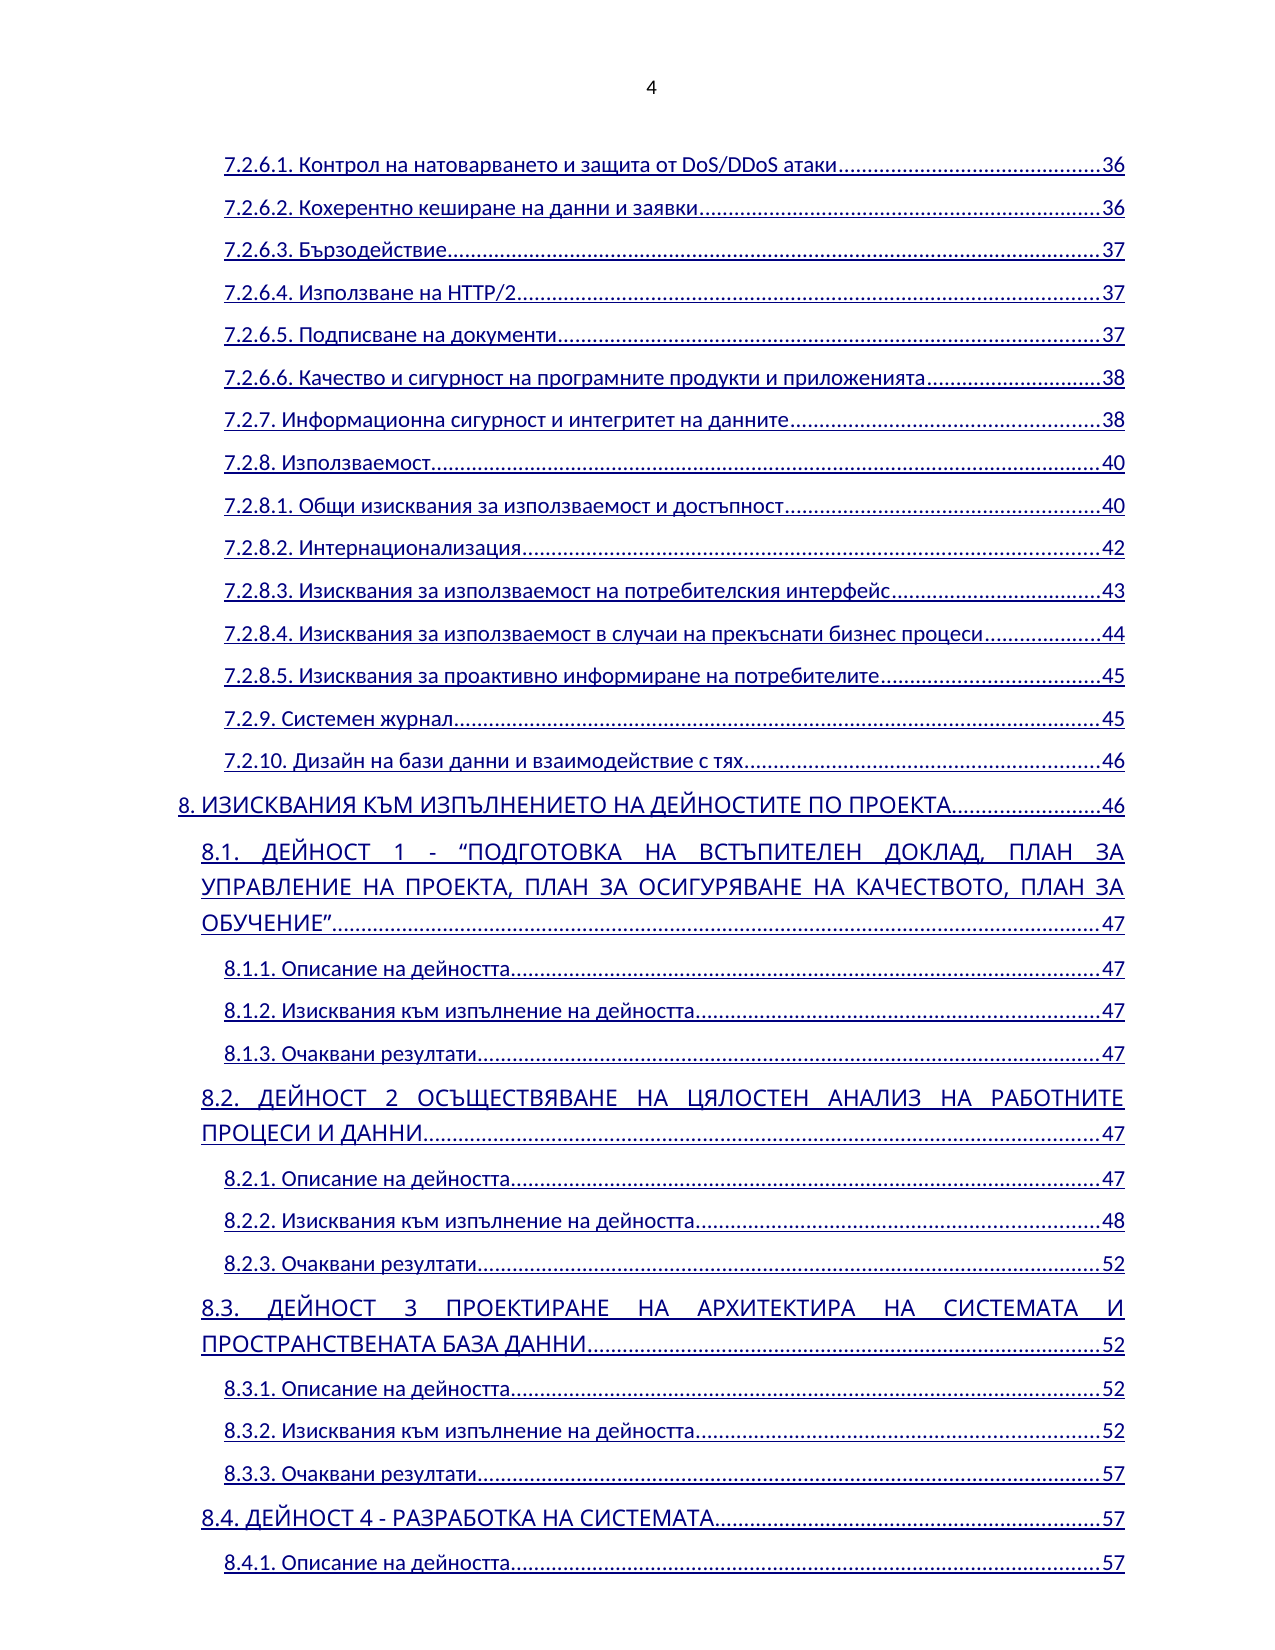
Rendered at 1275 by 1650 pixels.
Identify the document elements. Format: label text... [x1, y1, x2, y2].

text 8.1. Дейност 1 - “ПОДГОТОВКА НА ВСТЪПИТЕЛЕН ДОКЛАД, ПЛАН ЗА УПРАВЛЕНИЕ НА ПРОЕКТА, ПЛАН ЗА ОСИГУРЯВАНЕ НА КАЧЕСТВОТО, ПЛАН ЗА ОБУЧЕНИЕ” 47 [201, 899, 1125, 934]
text 8.3. Дейност 3 ПРОЕКТИРАНЕ НА АРХИТЕКТИРА НА СИСТЕМАТА И ПРОСТРАНСТВЕНАТА БАЗА ДАННИ. 52 [201, 1320, 1125, 1354]
text 8.1.1. Описание на дейността 47 [224, 954, 1125, 978]
text 7.2.10. Дизайн на бази данни и взаимодействие с тях 46 [224, 746, 1125, 771]
text 8.3. Дейност 3 ПРОЕКТИРАНЕ НА АРХИТЕКТИРА НА СИСТЕМАТА И ПРОСТРАНСТВЕНАТА БАЗА ДАННИ. 52 [201, 1292, 1125, 1318]
text 8.3.1. Описание на дейността 52 [224, 1374, 1125, 1398]
text 8.2. Дейност 2 Осъществяване на цялостен анализ на работните процеси и данни 47 [201, 1081, 1125, 1108]
text 8.3.3. Очаквани резултати 57 [224, 1459, 1125, 1483]
text 7.2.6.2. Кохерентно кеширане на данни и заявки 36 [224, 193, 1125, 217]
text 8. ИЗИСКВАНИЯ КЪМ ИЗПЪЛНЕНИЕТО НА ДЕЙНОСТИТЕ ПО ПРОЕКТА 46 [178, 789, 1125, 815]
text 7.2.9. Системен журнал 45 [224, 704, 1125, 728]
text 8.2. Дейност 2 Осъществяване на цялостен анализ на работните процеси и данни 47 [201, 1110, 1125, 1144]
text 8.2. Дейност 2 Осъществяване на цялостен анализ на работните процеси и данни 47 [201, 1145, 1125, 1149]
text 8.2.2. Изисквания към изпълнение на дейността 48 [224, 1206, 1125, 1231]
text 7.2.8.4. Изисквания за използваемост в случаи на прекъснати бизнес процеси 44 [224, 619, 1125, 643]
text 7.2.6.1. Контрол на натоварването и защита от DoS/DDoS атаки 36 [224, 150, 1125, 174]
text 8.1.2. Изисквания към изпълнение на дейността 47 [224, 996, 1125, 1020]
text 8.4. Дейност 4 - РАЗРАБОТКА НА СИСТЕМАТА 57 [201, 1502, 1125, 1528]
text 7.2.6.3. Бързодействие 37 [224, 235, 1125, 259]
text 7.2.8.2. Интернационализация 42 [224, 533, 1125, 558]
text 8.1. Дейност 1 - “ПОДГОТОВКА НА ВСТЪПИТЕЛЕН ДОКЛАД, ПЛАН ЗА УПРАВЛЕНИЕ НА ПРОЕКТА, ПЛАН ЗА ОСИГУРЯВАНЕ НА КАЧЕСТВОТО, ПЛАН ЗА ОБУЧЕНИЕ” 47 [201, 864, 1125, 898]
text 8.3.2. Изисквания към изпълнение на дейността 52 [224, 1416, 1125, 1441]
text 7.2.6.4. Използване на HTTP/2 37 [224, 278, 1125, 302]
text 7.2.8. Използваемост 40 [224, 448, 1125, 472]
text 7.2.7. Информационна сигурност и интегритет на данните 38 [224, 406, 1125, 430]
text 8.1.3. Очаквани резултати 47 [224, 1039, 1125, 1063]
text 7.2.8.1. Общи изисквания за използваемост и достъпност 40 [224, 491, 1125, 515]
text 8.1. Дейност 1 - “ПОДГОТОВКА НА ВСТЪПИТЕЛЕН ДОКЛАД, ПЛАН ЗА УПРАВЛЕНИЕ НА ПРОЕКТА, ПЛАН ЗА ОСИГУРЯВАНЕ НА КАЧЕСТВОТО, ПЛАН ЗА ОБУЧЕНИЕ” 47 [201, 835, 1125, 862]
text 7.2.8.3. Изисквания за използваемост на потребителския интерфейс 43 [224, 576, 1125, 600]
text 7.2.6.5. Подписване на документи 37 [224, 320, 1125, 344]
text 7.2.8.5. Изисквания за проактивно информиране на потребителите 45 [224, 661, 1125, 685]
text 7.2.6.6. Качество и сигурност на програмните продукти и приложенията 38 [224, 363, 1125, 387]
text 8.4.1. Описание на дейността 57 [224, 1548, 1125, 1572]
text 8.2.3. Очаквани резултати 52 [224, 1249, 1125, 1273]
text 8.2.1. Описание на дейността 47 [224, 1164, 1125, 1188]
